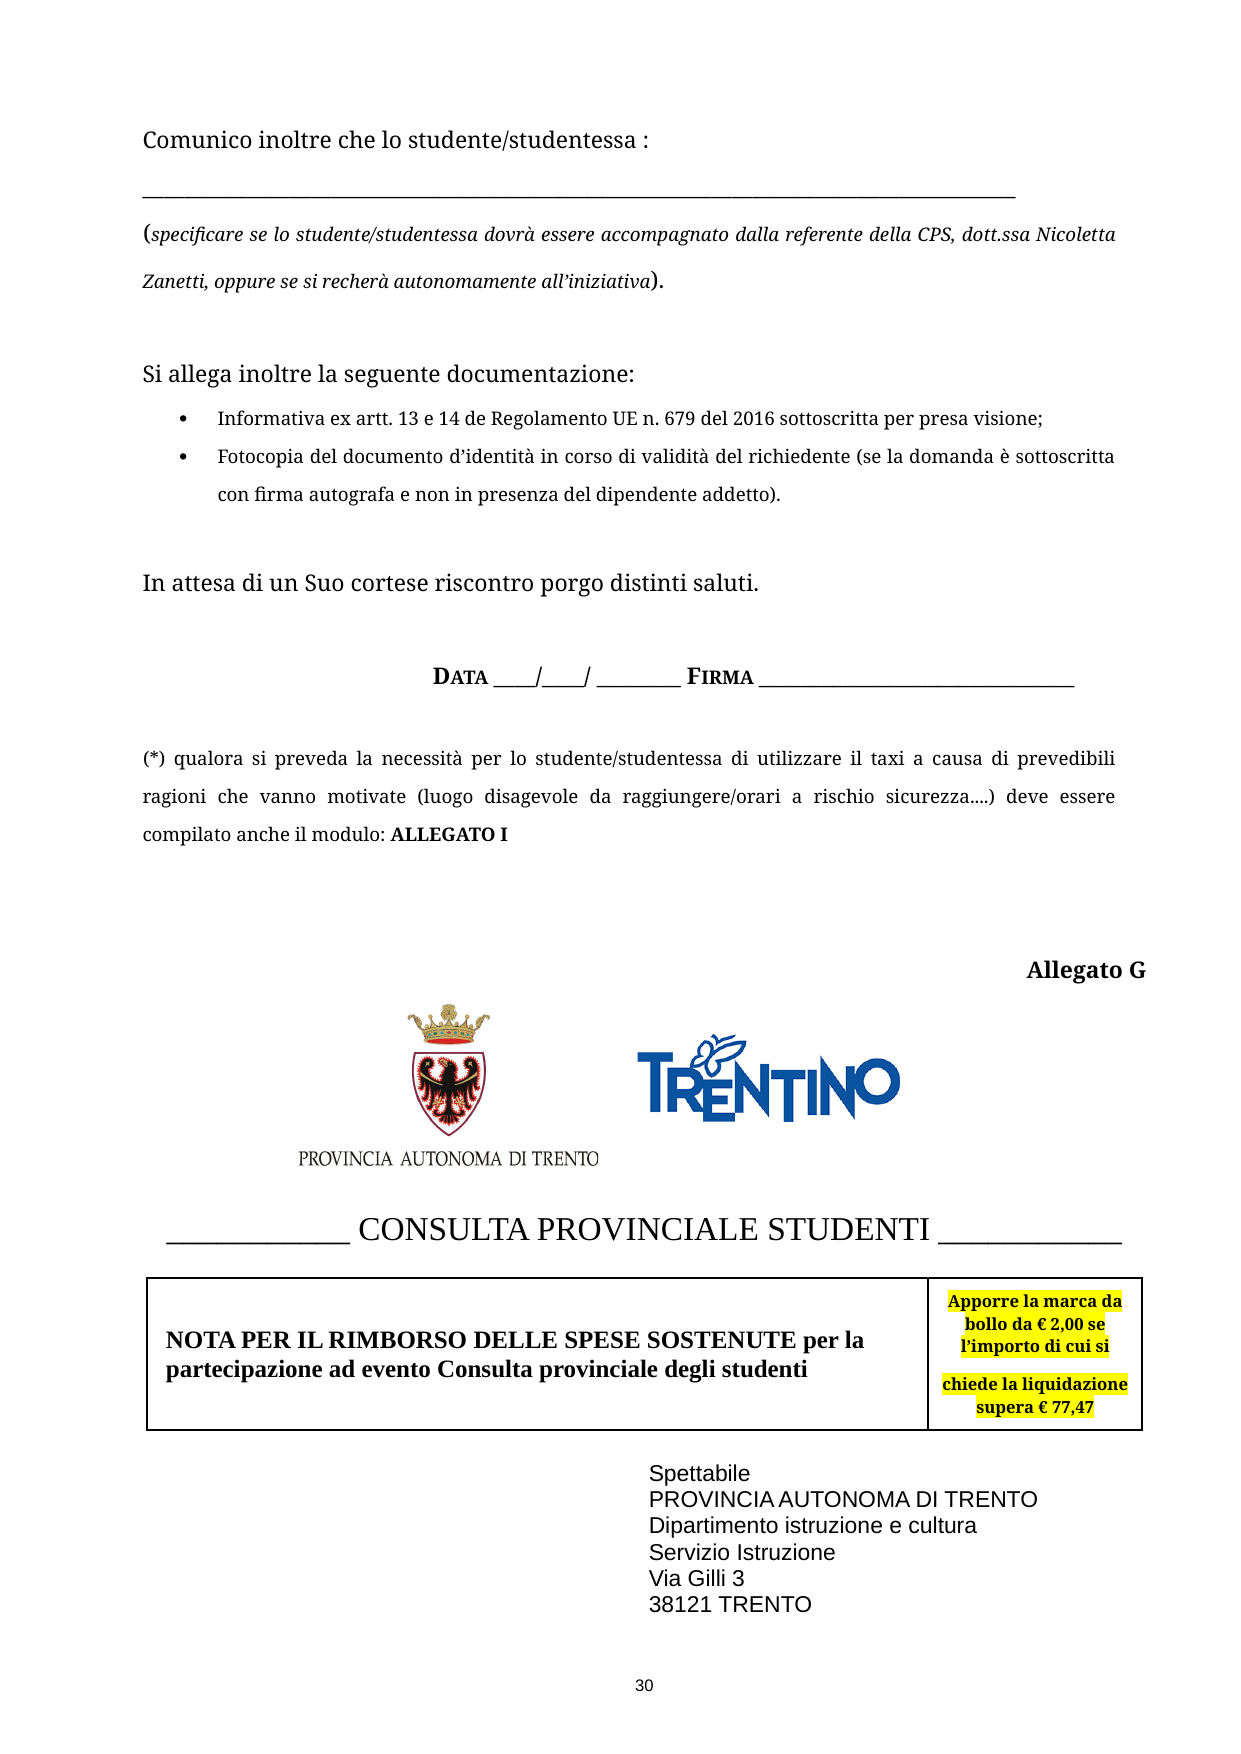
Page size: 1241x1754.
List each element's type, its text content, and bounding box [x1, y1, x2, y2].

text 38121 TRENTO [648, 1591, 1146, 1618]
text PROVINCIA AUTONOMA DI TRENTO [648, 1486, 1146, 1512]
text Servizio Istruzione [648, 1539, 1146, 1565]
table_header Apporre la marca da bollo da € 2,00 se l’importo di cui si chiede la liquidazione supera € 77,47 [929, 1279, 1141, 1429]
text DATA ____/____/ ________ FIRMA ______________________________ [142, 660, 1074, 691]
text Si allega inoltre la seguente documentazione: [142, 358, 1146, 389]
text (*) qualora si preveda la necessità per lo studente/studentessa di utilizzare il taxi a causa di prevedibili ragioni che vanno motivate (luogo disagevole da raggiungere/orari a rischio sicurezza....) deve essere compilato anche il modulo: ALLEGATO I [142, 745, 1117, 847]
text Comunico inoltre che lo studente/studentessa : [142, 124, 1146, 155]
text Dipartimento istruzione e cultura [648, 1512, 1146, 1539]
table_header NOTA PER IL RIMBORSO DELLE SPESE SOSTENUTE per la partecipazione ad evento Consulta provinciale degli studenti [148, 1279, 927, 1429]
picture [637, 1034, 900, 1122]
list Informativa ex artt. 13 e 14 de Regolamento UE n. 679 del 2016 sottoscritta per presa visione; [180, 405, 1117, 430]
picture [298, 1003, 599, 1166]
list Fotocopia del documento d’identità in corso di validità del richiedente (se la domanda è sottoscritta con firma autografa e non in presenza del dipendente addetto). [180, 443, 1117, 507]
text Spettabile [648, 1460, 1146, 1486]
text In attesa di un Suo cortese riscontro porgo distinti saluti. [142, 566, 1146, 598]
text Allegato G [142, 954, 1146, 985]
text ___________ CONSULTA PROVINCIALE STUDENTI ___________ [142, 1209, 1146, 1248]
text (specificare se lo studente/studentessa dovrà essere accompagnato dalla referente della CPS, dott.ssa Nicoletta Zanetti, oppure se si recherà autonomamente all’iniziativa). [142, 217, 1117, 296]
text ___________________________________________________________________________________ [142, 171, 1104, 202]
text Via Gilli 3 [648, 1565, 1146, 1591]
